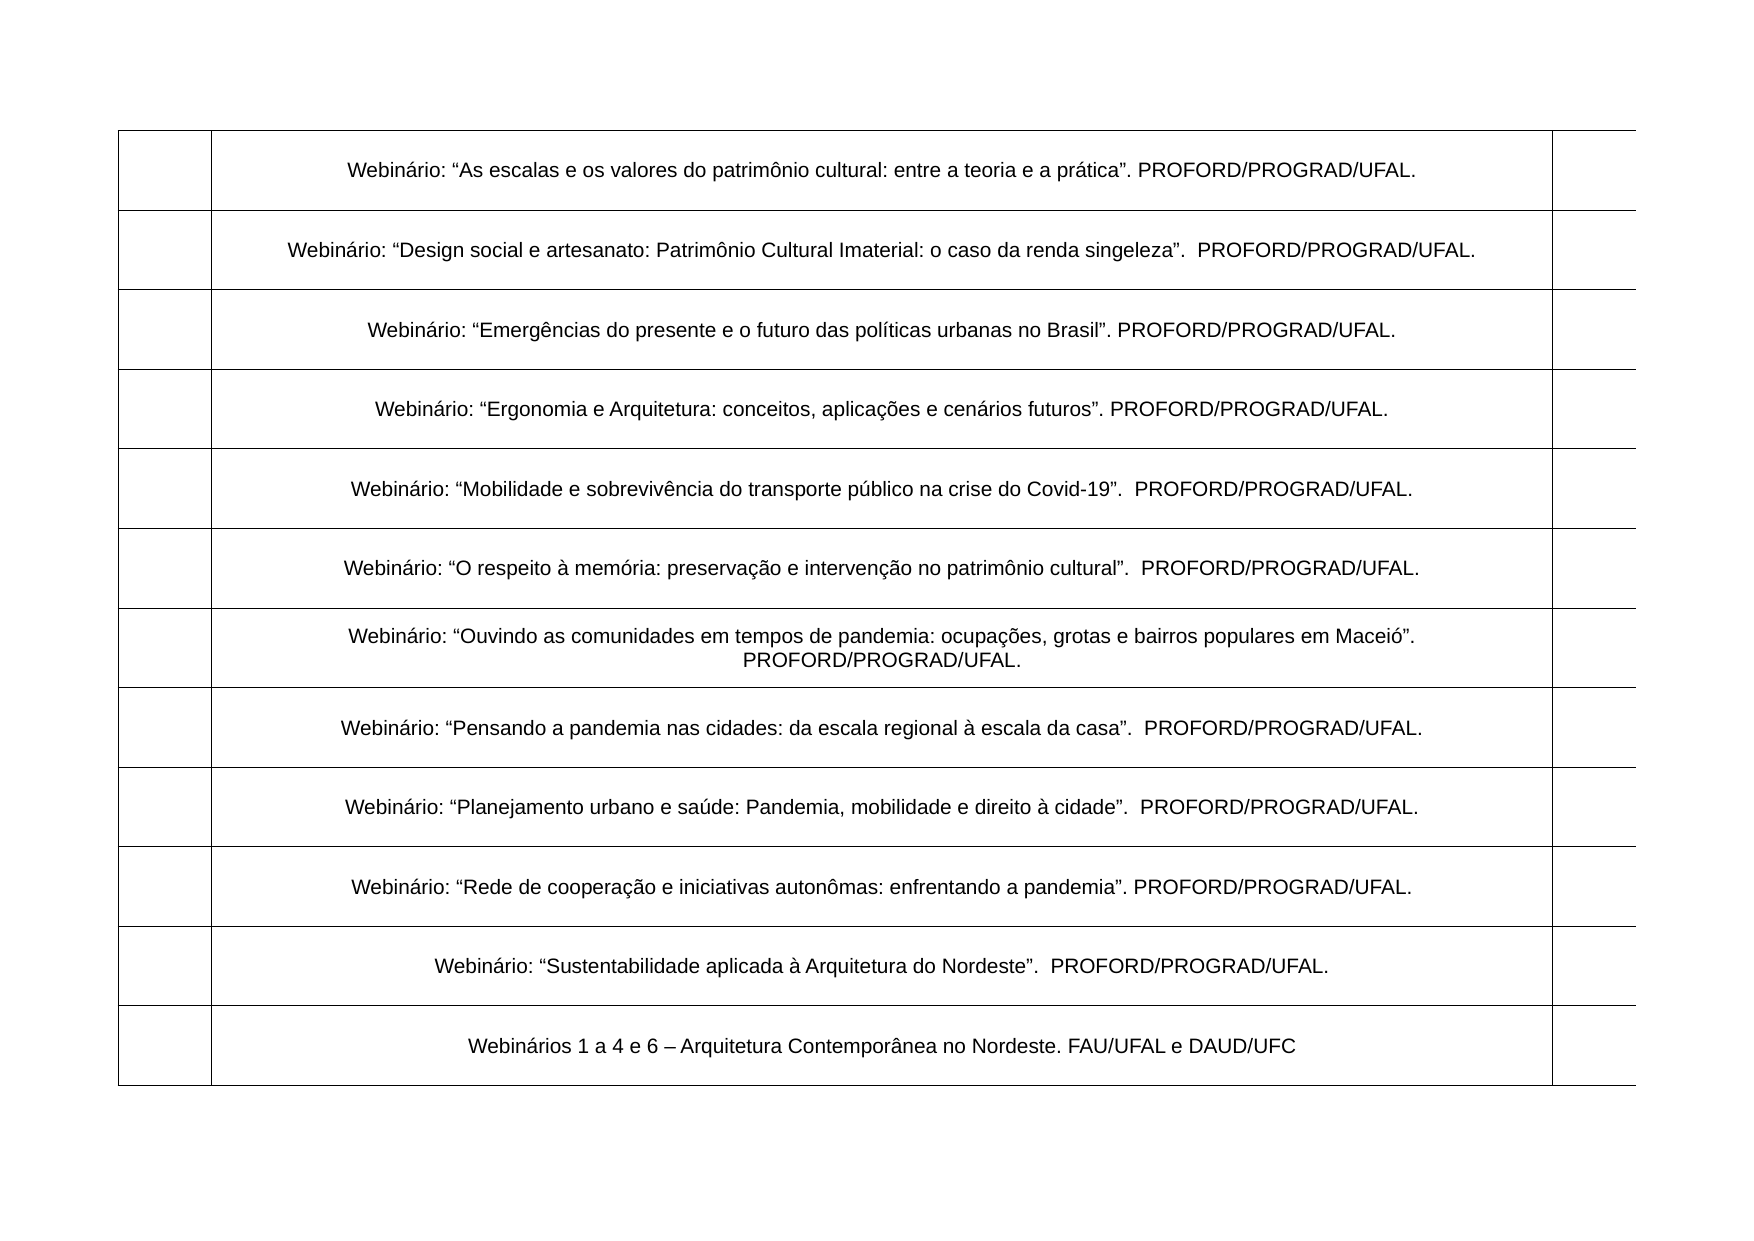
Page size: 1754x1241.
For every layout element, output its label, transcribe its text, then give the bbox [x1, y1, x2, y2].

table_cell [119, 131, 211, 209]
table_cell [1553, 290, 1636, 369]
table_cell [119, 211, 211, 289]
table_cell [1553, 688, 1636, 767]
table_cell [1553, 449, 1636, 528]
table_cell Webinário: “Rede de cooperação e iniciativas autonômas: enfrentando a pandemia”. PROFORD/PROGRAD/UFAL. [212, 847, 1552, 926]
table_cell Webinário: “Design social e artesanato: Patrimônio Cultural Imaterial: o caso da renda singeleza”. PROFORD/PROGRAD/UFAL. [212, 211, 1552, 289]
table_cell [1553, 370, 1636, 448]
table_cell Webinário: “Mobilidade e sobrevivência do transporte público na crise do Covid-19”. PROFORD/PROGRAD/UFAL. [212, 449, 1552, 528]
table_cell [119, 768, 211, 846]
table_cell Webinário: “Ouvindo as comunidades em tempos de pandemia: ocupações, grotas e bairros populares em Maceió”. PROFORD/PROGRAD/UFAL. [212, 609, 1552, 687]
table_cell [1553, 927, 1636, 1005]
table_cell [1553, 131, 1636, 209]
table_cell [119, 529, 211, 607]
table_cell Webinário: “Planejamento urbano e saúde: Pandemia, mobilidade e direito à cidade”. PROFORD/PROGRAD/UFAL. [212, 768, 1552, 846]
table_cell Webinário: “Pensando a pandemia nas cidades: da escala regional à escala da casa”. PROFORD/PROGRAD/UFAL. [212, 688, 1552, 767]
table_cell [1553, 211, 1636, 289]
table_cell [1553, 609, 1636, 687]
table_cell Webinário: “Ergonomia e Arquitetura: conceitos, aplicações e cenários futuros”. PROFORD/PROGRAD/UFAL. [212, 370, 1552, 448]
table_cell [119, 370, 211, 448]
table_cell Webinário: “O respeito à memória: preservação e intervenção no patrimônio cultural”. PROFORD/PROGRAD/UFAL. [212, 529, 1552, 607]
table_cell [1553, 768, 1636, 846]
table_cell [119, 290, 211, 369]
table_cell [1553, 847, 1636, 926]
table_cell [119, 847, 211, 926]
table_cell [1553, 1006, 1636, 1085]
table_cell Webinário: “As escalas e os valores do patrimônio cultural: entre a teoria e a prática”. PROFORD/PROGRAD/UFAL. [212, 131, 1552, 209]
table_cell [119, 449, 211, 528]
table_cell Webinários 1 a 4 e 6 – Arquitetura Contemporânea no Nordeste. FAU/UFAL e DAUD/UFC [212, 1006, 1552, 1085]
table_cell Webinário: “Sustentabilidade aplicada à Arquitetura do Nordeste”. PROFORD/PROGRAD/UFAL. [212, 927, 1552, 1005]
table_cell [119, 1006, 211, 1085]
table_cell [119, 609, 211, 687]
table_cell [119, 927, 211, 1005]
table_cell [1553, 529, 1636, 607]
table_cell [119, 688, 211, 767]
table_cell Webinário: “Emergências do presente e o futuro das políticas urbanas no Brasil”. PROFORD/PROGRAD/UFAL. [212, 290, 1552, 369]
